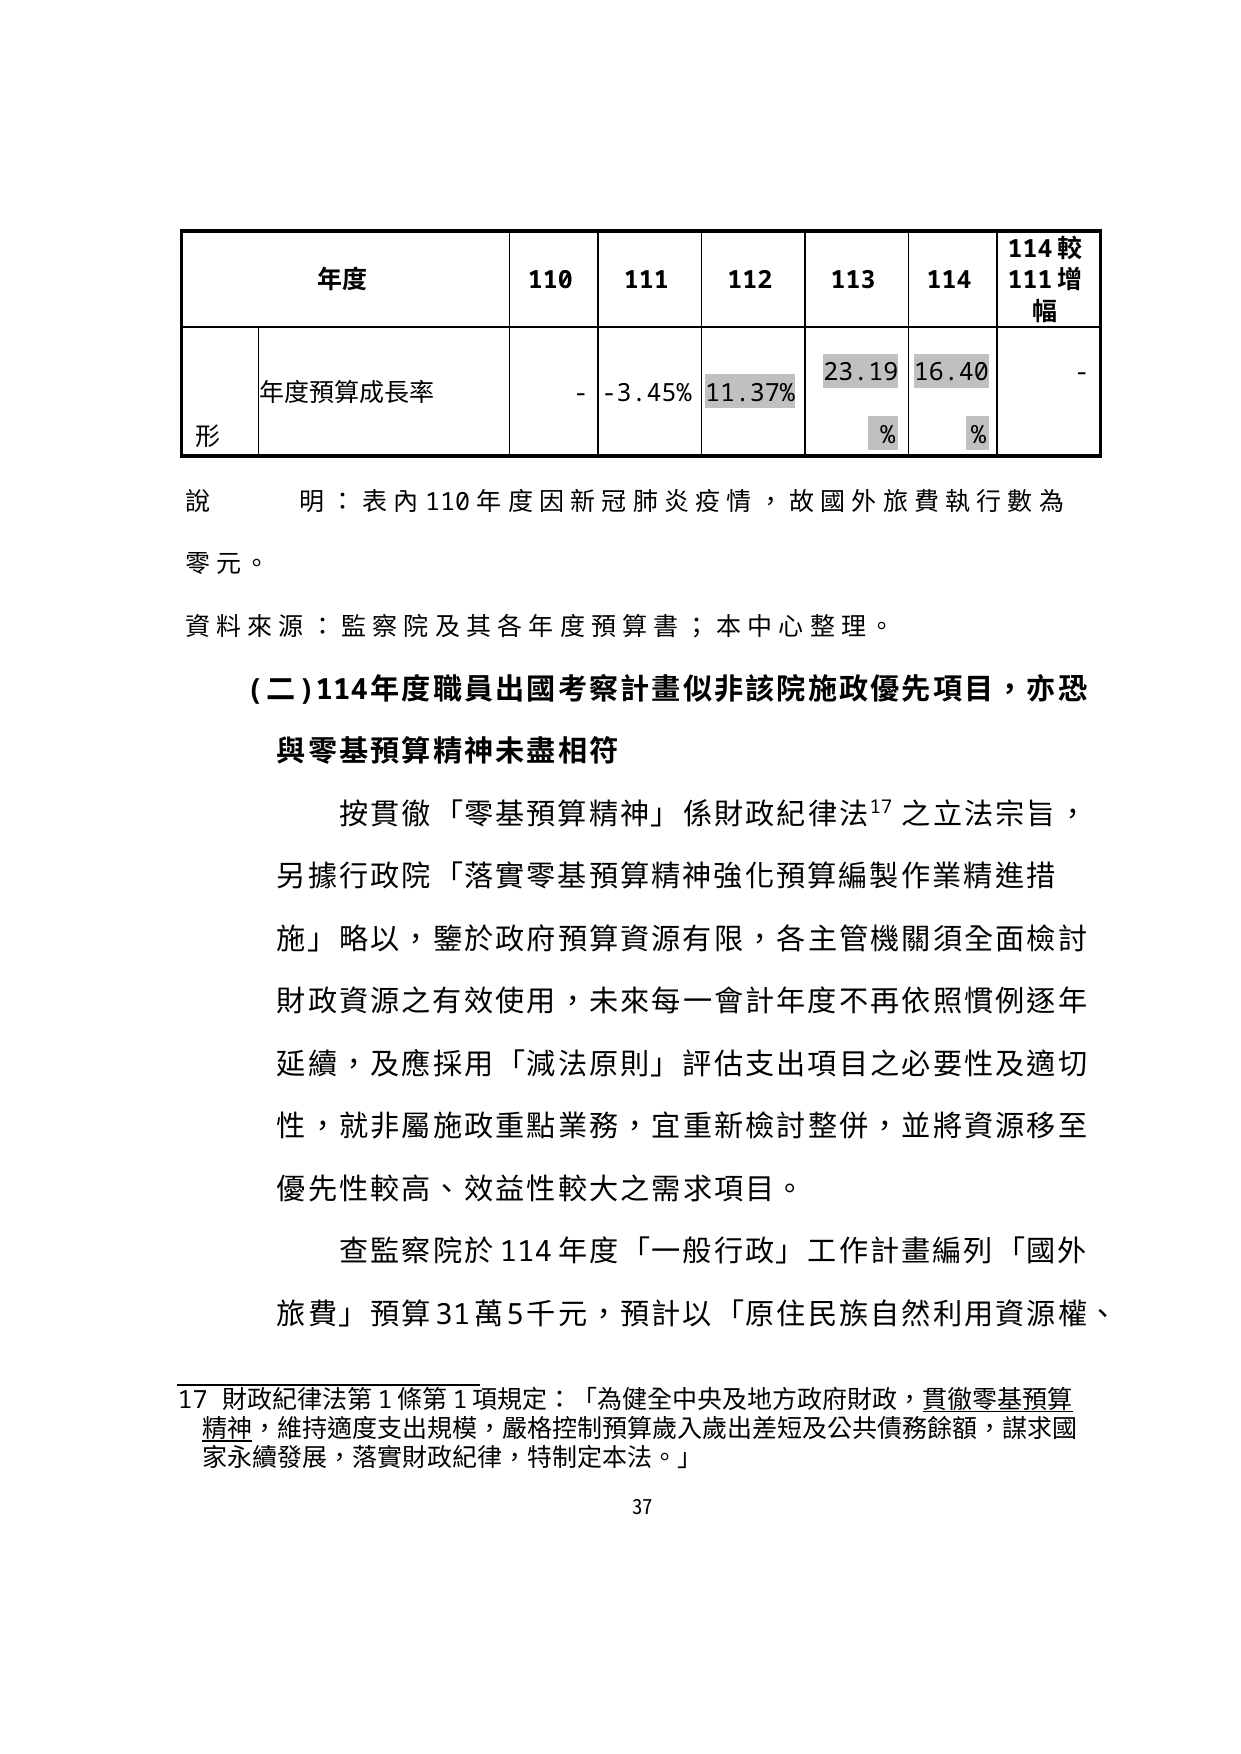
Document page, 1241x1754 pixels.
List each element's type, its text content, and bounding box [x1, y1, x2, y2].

table_header 年度 [183, 233, 509, 326]
text 資料來源：監察院及其各年度預算書；本中心整理。 [182, 582, 1088, 645]
table_cell 形 [183, 328, 258, 454]
text 查監察院於114年度「一般行政」工作計畫編列「國外旅費」預算31萬5千元，預計以「原住民族自然利用資源權、狩獵文化權與野生動物保育-從人熊衝突到人熊共存，以日本黑熊保育為例」為主題，由該院職員前往日本考察，並擬拜會或視察日本環境省、北海道知床國立公園及長野縣政府等。由於該考察主題及地點迭受虛擲公帑等妥適性訾議，爰據該院說明略以，是項預算乃每年例行編列之職員出國考察經費，另考量近年調查案件不少與自然保育等主題有關，加以全球旅費暴漲及經費有限之情況下，故擇選就近日本為考察國家。經該院統計103年8月1日迄今，有關「動物」、「原住民族文化保存及權益保障」議題，監察院業提出調查報告共計32案，惟103年8月至112年12月底止該院共提出調查報告2,612案，爰此32案與之相較恐偏低，僅占1.2%，故其重大性是否足以列為優先考察項目，有待審酌其輕重緩急；且鑒於政府預算資源有限，以每年例行性編列職員出國考察經費為原由，亦恐與零基預算精神未符。 [270, 1207, 1088, 1332]
text 財政紀律法第1條第1項規定：「為健全中央及地方政府財政，貫徹零基預算精神，維持適度支出規模，嚴格控制預算歲入歲出差短及公共債務餘額，謀求國家永續發展，落實財政紀律，特制定本法。」 [177, 1385, 1093, 1473]
table_cell -3.45% [599, 328, 701, 454]
table_header 110 [510, 233, 597, 326]
table_header 114 [909, 233, 996, 326]
text 說 明：表內110年度因新冠肺炎疫情，故國外旅費執行數為零元。 [182, 458, 1088, 582]
table_cell 23.19% [806, 328, 908, 454]
table_header 113 [806, 233, 908, 326]
table_cell 11.37% [702, 328, 804, 454]
table_cell 16.40% [909, 328, 996, 454]
text 按貫徹「零基預算精神」係財政紀律法之立法宗旨，另據行政院「落實零基預算精神強化預算編製作業精進措施」略以，鑒於政府預算資源有限，各主管機關須全面檢討財政資源之有效使用，未來每一會計年度不再依照慣例逐年延續，及應採用「減法原則」評估支出項目之必要性及適切性，就非屬施政重點業務，宜重新檢討整併，並將資源移至優先性較高、效益性較大之需求項目。 [270, 770, 1088, 1207]
table_header 112 [702, 233, 804, 326]
text (二)114年度職員出國考察計畫似非該院施政優先項目，亦恐與零基預算精神未盡相符 [241, 645, 1088, 770]
table_cell - [510, 328, 597, 454]
table_cell 年度預算成長率 [259, 328, 509, 454]
table_header 111 [599, 233, 701, 326]
table_cell - [998, 328, 1099, 454]
table_header 114較111增幅 [998, 233, 1099, 326]
